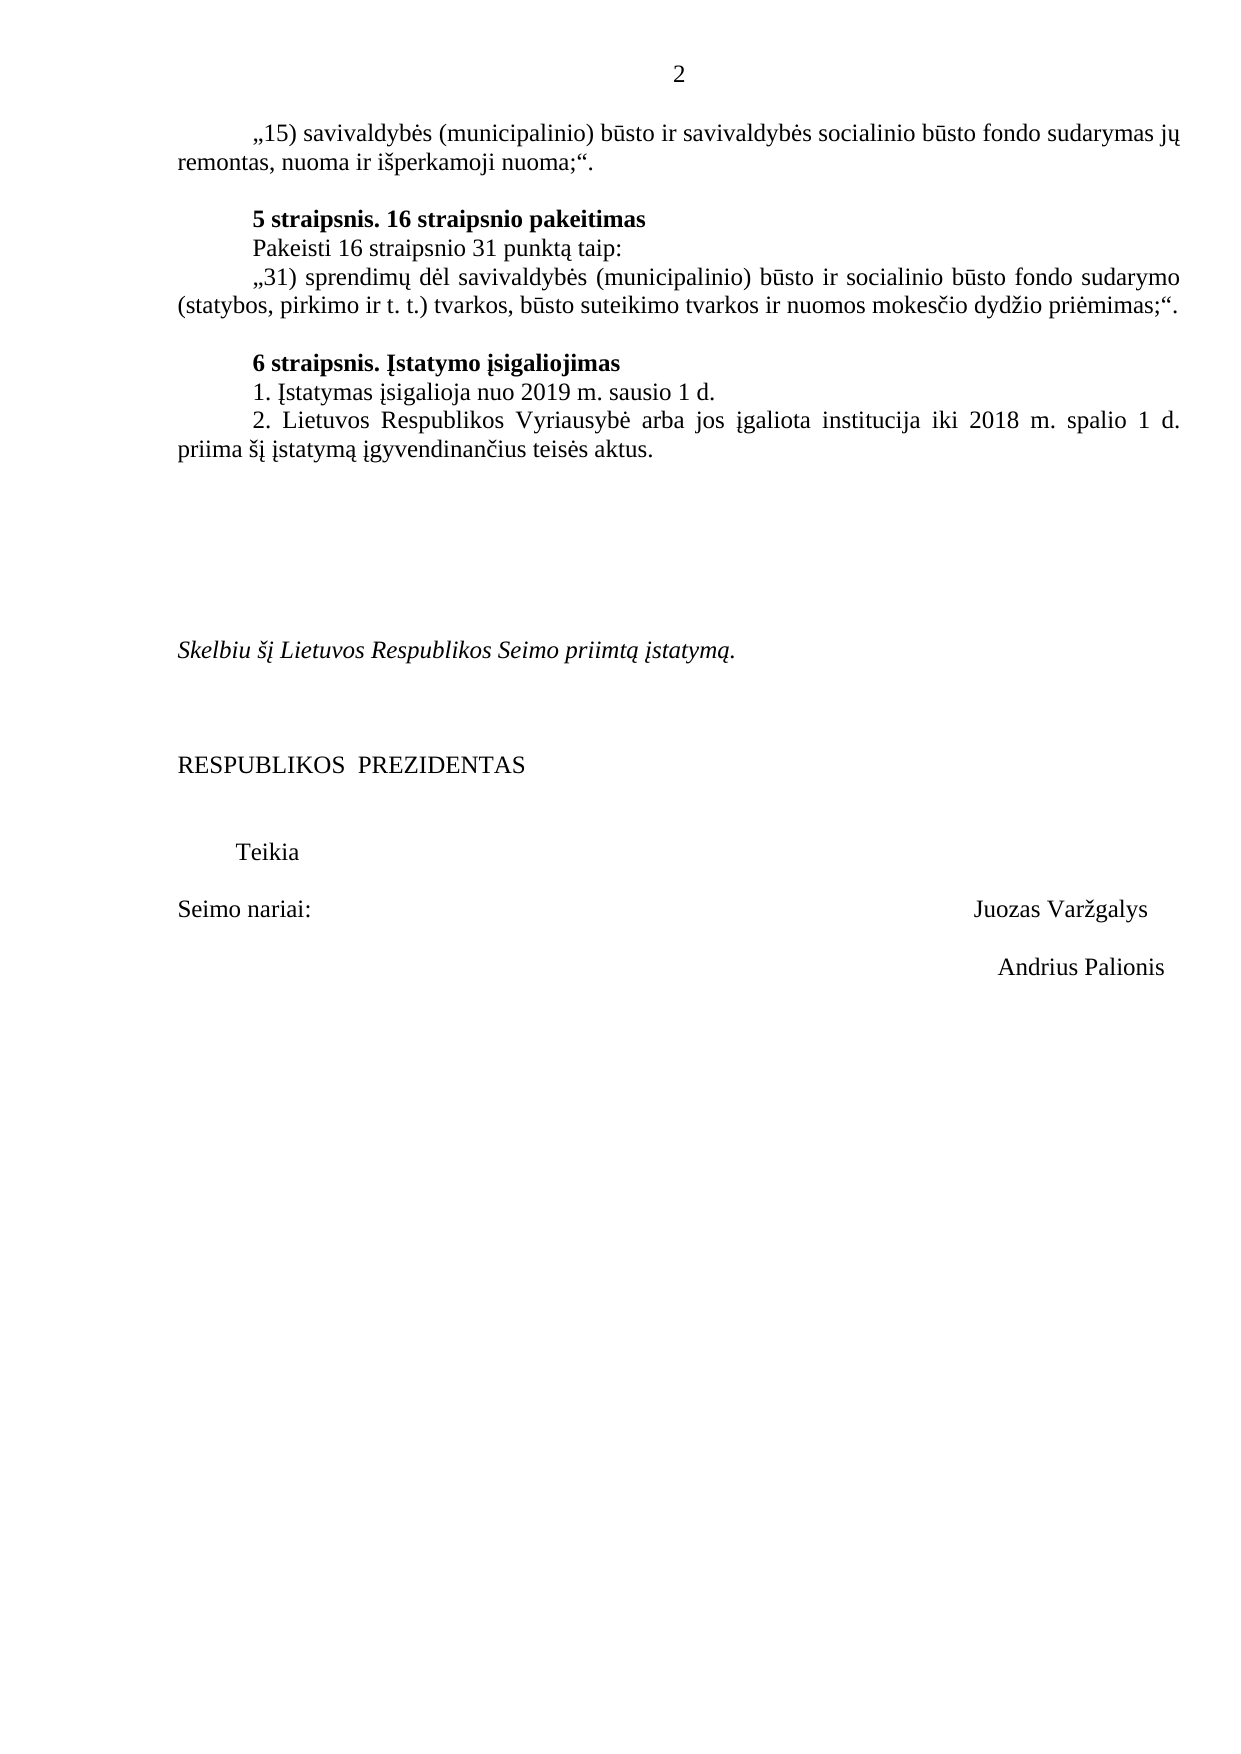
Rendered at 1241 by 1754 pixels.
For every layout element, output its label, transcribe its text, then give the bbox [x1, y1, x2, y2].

text „15) savivaldybės (municipalinio) būsto ir savivaldybės socialinio būsto fondo sudarymas jų remontas, nuoma ir išperkamoji nuoma;“. [177, 118, 1181, 176]
text 5 straipsnis. 16 straipsnio pakeitimas [177, 204, 1181, 233]
text 1. Įstatymas įsigalioja nuo 2019 m. sausio 1 d. [177, 377, 1181, 406]
text 6 straipsnis. Įstatymo įsigaliojimas [177, 348, 1181, 377]
text Teikia [177, 837, 1181, 866]
text Seimo nariai: Juozas Varžgalys [177, 894, 1181, 923]
text Andrius Palionis [177, 952, 1181, 981]
text 2. Lietuvos Respublikos Vyriausybė arba jos įgaliota institucija iki 2018 m. spalio 1 d. priima šį įstatymą įgyvendinančius teisės aktus. [177, 406, 1181, 463]
text RESPUBLIKOS PREZIDENTAS [177, 751, 1181, 779]
text Pakeisti 16 straipsnio 31 punktą taip: [177, 233, 1181, 262]
text Skelbiu šį Lietuvos Respublikos Seimo priimtą įstatymą. [177, 636, 1181, 664]
text „31) sprendimų dėl savivaldybės (municipalinio) būsto ir socialinio būsto fondo sudarymo (statybos, pirkimo ir t. t.) tvarkos, būsto suteikimo tvarkos ir nuomos mokesčio dydžio priėmimas;“. [177, 262, 1181, 319]
